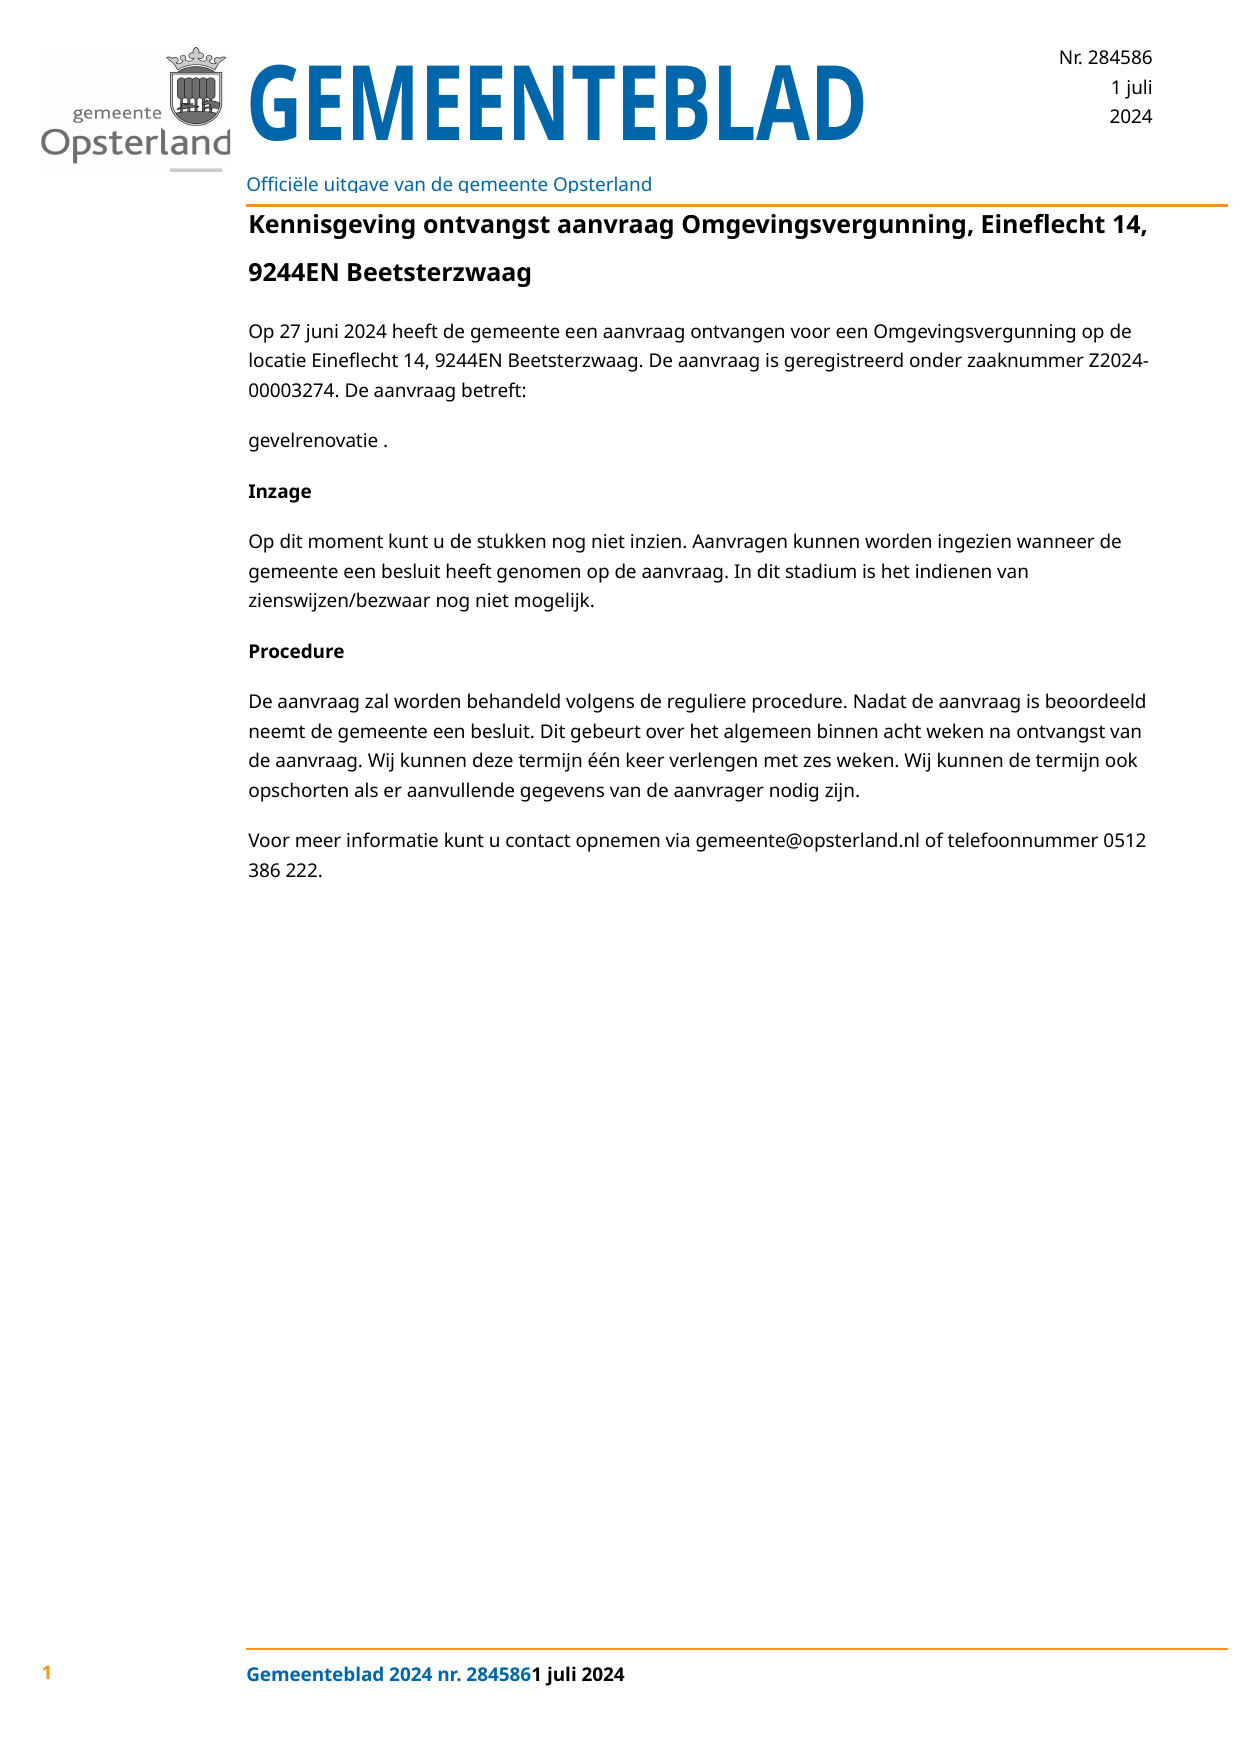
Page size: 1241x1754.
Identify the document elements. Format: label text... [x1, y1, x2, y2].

text Op 27 juni 2024 heeft de gemeente een aanvraag ontvangen voor een Omgevingsvergunning op de locatie Eineflecht 14, 9244EN Beetsterzwaag. De aanvraag is geregistreerd onder zaaknummer Z2024-00003274. De aanvraag betreft: [248, 318, 1152, 403]
text gevelrenovatie . [248, 427, 1152, 453]
text Inzage [248, 478, 1152, 504]
text Kennisgeving ontvangst aanvraag Omgevingsvergunning, Eineflecht 14, 9244EN Beetsterzwaag [248, 207, 1152, 288]
text Voor meer informatie kunt u contact opnemen via gemeente@opsterland.nl of telefoonnummer 0512 386 222. [248, 827, 1152, 883]
text De aanvraag zal worden behandeld volgens de reguliere procedure. Nadat de aanvraag is beoordeeld neemt de gemeente een besluit. Dit gebeurt over het algemeen binnen acht weken na ontvangst van de aanvraag. Wij kunnen deze termijn één keer verlengen met zes weken. Wij kunnen de termijn ook opschorten als er aanvullende gegevens van de aanvrager nodig zijn. [248, 688, 1152, 803]
picture [41, 47, 231, 172]
text Op dit moment kunt u de stukken nog niet inzien. Aanvragen kunnen worden ingezien wanneer de gemeente een besluit heeft genomen op de aanvraag. In dit stadium is het indienen van zienswijzen/bezwaar nog niet mogelijk. [248, 528, 1152, 613]
text Procedure [248, 638, 1152, 664]
